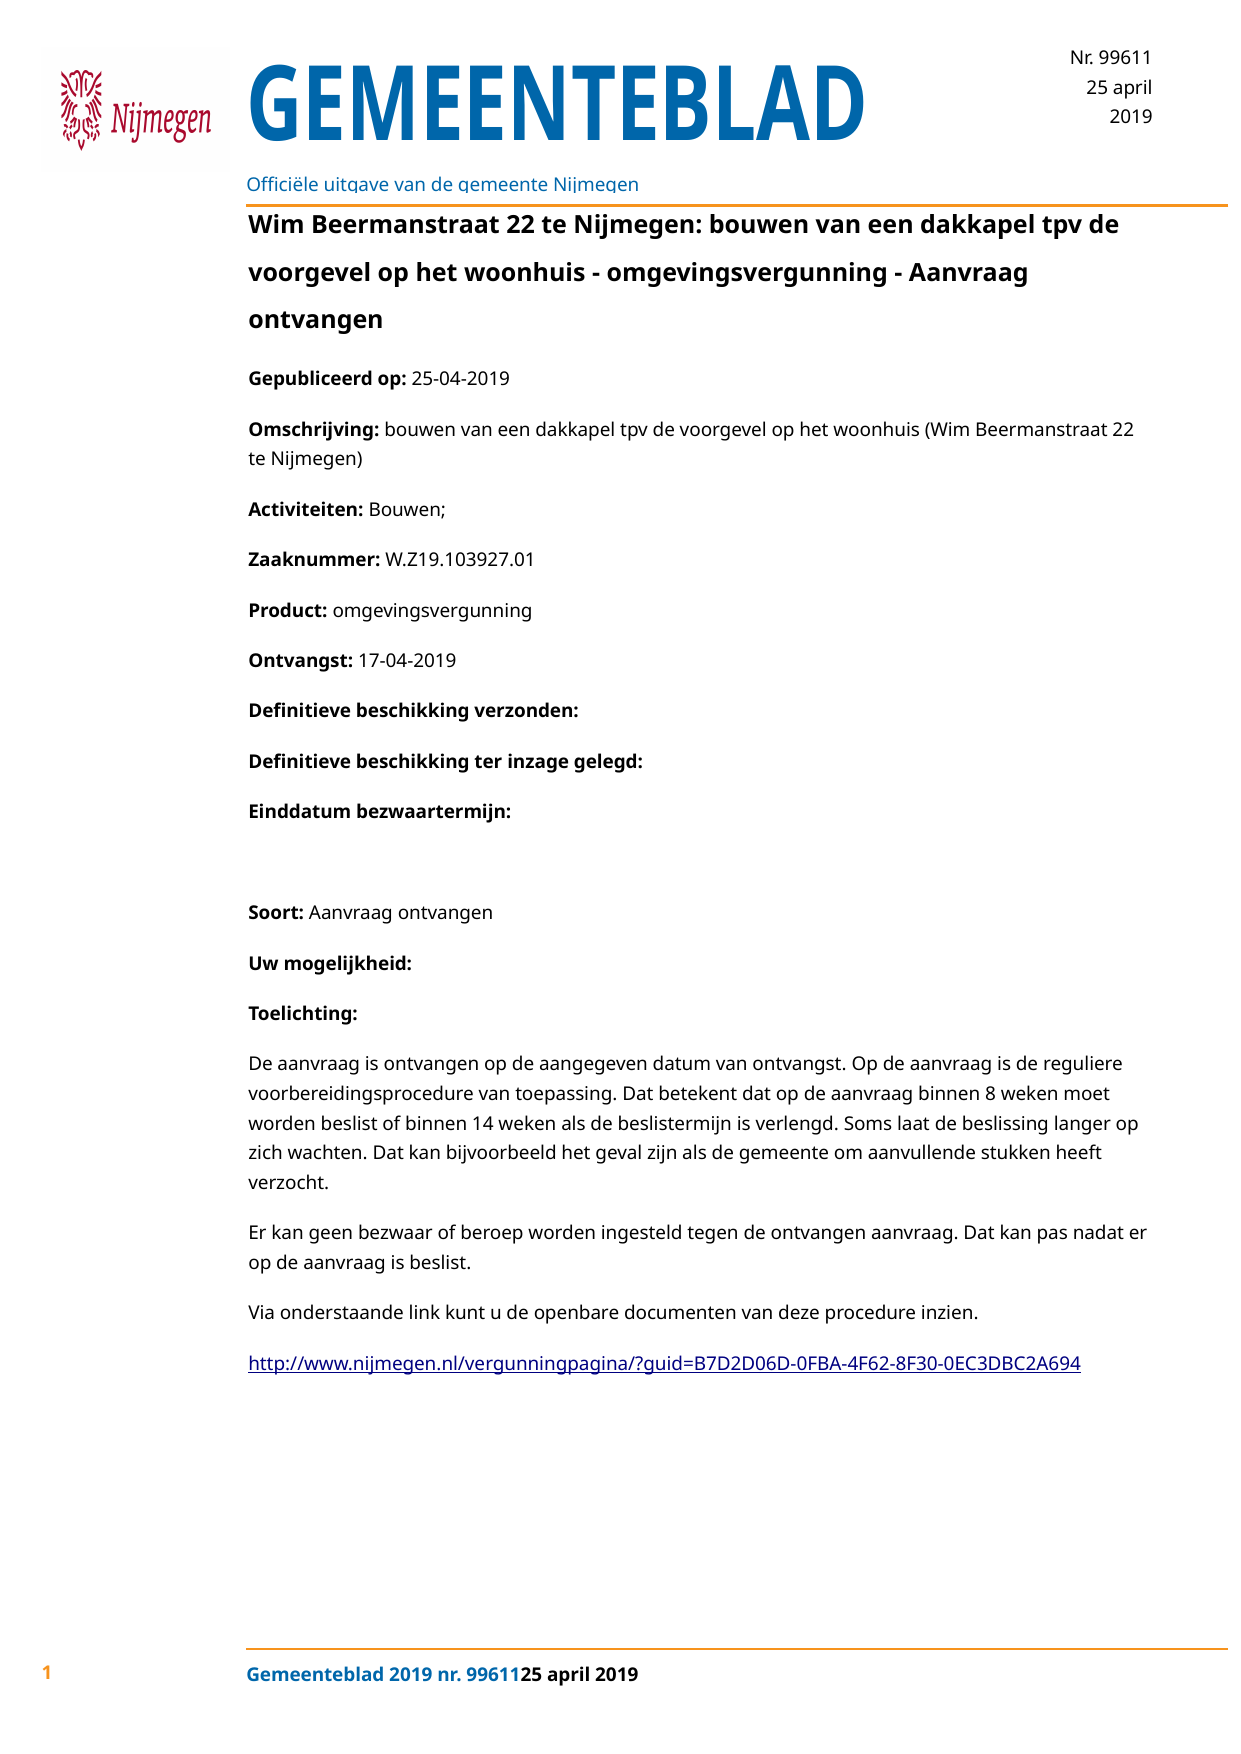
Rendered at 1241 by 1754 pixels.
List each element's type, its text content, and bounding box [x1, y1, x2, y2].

text Gepubliceerd op: 25-04-2019 [248, 366, 1152, 391]
text Omschrijving: bouwen van een dakkapel tpv de voorgevel op het woonhuis (Wim Beermanstraat 22 te Nijmegen) [248, 416, 1152, 471]
text Zaaknummer: W.Z19.103927.01 [248, 546, 1152, 572]
text Soort: Aanvraag ontvangen [248, 899, 1152, 925]
text Er kan geen bezwaar of beroep worden ingesteld tegen de ontvangen aanvraag. Dat kan pas nadat er op de aanvraag is beslist. [248, 1219, 1152, 1274]
text http://www.nijmegen.nl/vergunningpagina/?guid=B7D2D06D-0FBA-4F62-8F30-0EC3DBC2A694 [248, 1350, 1152, 1375]
picture [41, 47, 231, 172]
text Ontvangst: 17-04-2019 [248, 647, 1152, 673]
text Product: omgevingsvergunning [248, 597, 1152, 622]
text De aanvraag is ontvangen op de aangegeven datum van ontvangst. Op de aanvraag is de reguliere voorbereidingsprocedure van toepassing. Dat betekent dat op de aanvraag binnen 8 weken moet worden beslist of binnen 14 weken als de beslistermijn is verlengd. Soms laat de beslissing langer op zich wachten. Dat kan bijvoorbeeld het geval zijn als de gemeente om aanvullende stukken heeft verzocht. [248, 1051, 1152, 1194]
text Uw mogelijkheid: [248, 950, 1152, 975]
text Activiteiten: Bouwen; [248, 496, 1152, 522]
text Wim Beermanstraat 22 te Nijmegen: bouwen van een dakkapel tpv de voorgevel op het woonhuis - omgevingsvergunning - Aanvraag ontvangen [248, 207, 1152, 336]
text Einddatum bezwaartermijn: [248, 798, 1152, 824]
text Toelichting: [248, 1000, 1152, 1026]
text Via onderstaande link kunt u de openbare documenten van deze procedure inzien. [248, 1299, 1152, 1325]
text Definitieve beschikking ter inzage gelegd: [248, 748, 1152, 774]
text Definitieve beschikking verzonden: [248, 698, 1152, 723]
